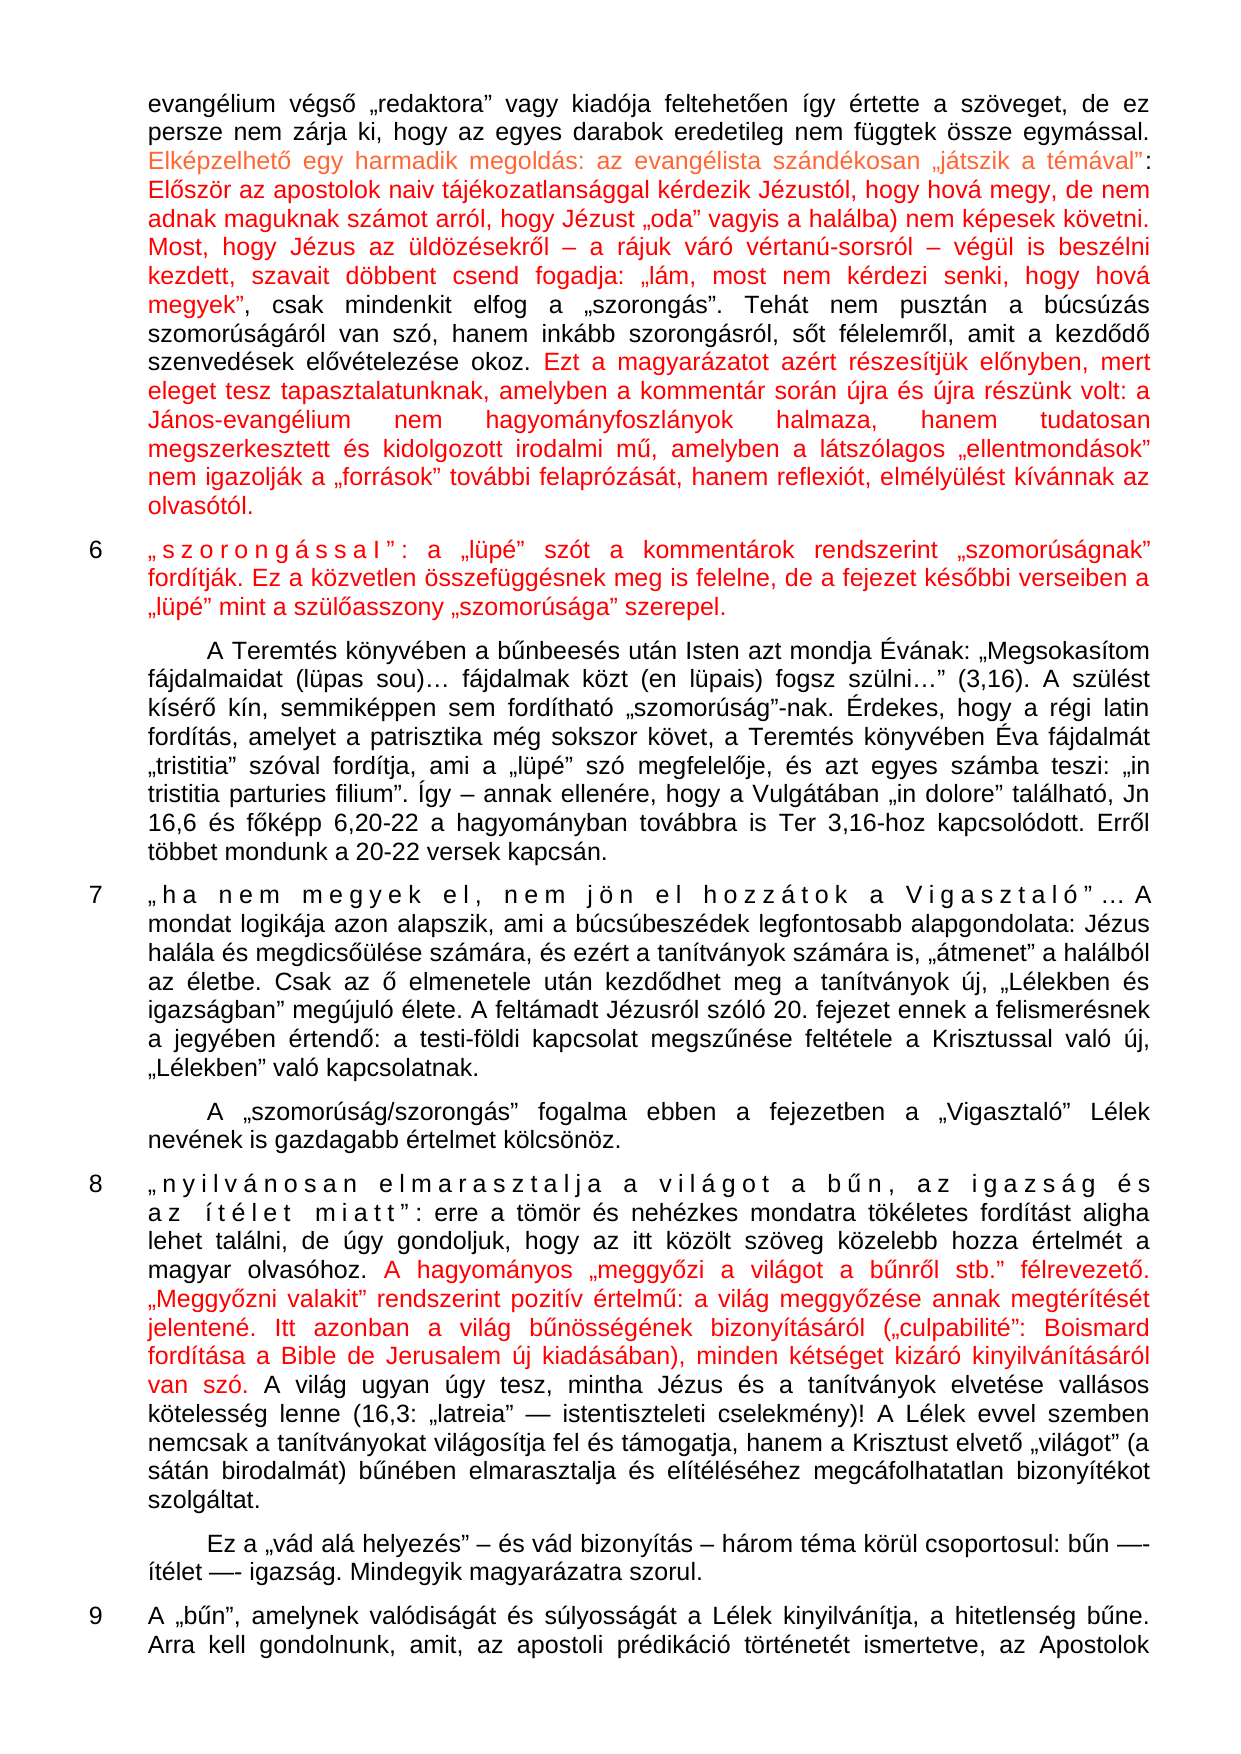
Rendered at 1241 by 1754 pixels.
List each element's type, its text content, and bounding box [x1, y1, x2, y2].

text evangélium végső „redaktora” vagy kiadója feltehetően így értette a szöveget, de ez persze nem zárja ki, hogy az egyes darabok eredetileg nem függtek össze egymással. Elképzelhető egy harmadik megoldás: az evangélista szándékosan „játszik a témával”: Először az apostolok naiv tájékozatlansággal kérdezik Jézustól, hogy hová megy, de nem adnak maguknak számot arról, hogy Jézust „oda” vagyis a halálba) nem képesek követni. Most, hogy Jézus az üldözésekről – a rájuk váró vértanú-sorsról – végül is beszélni kezdett, szavait döbbent csend fogadja: „lám, most nem kérdezi senki, hogy hová megyek”, csak mindenkit elfog a „szorongás”. Tehát nem pusztán a búcsúzás szomorúságáról van szó, hanem inkább szorongásról, sőt félelemről, amit a kezdődő szenvedések elővételezése okoz. Ezt a magyarázatot azért részesítjük előnyben, mert eleget tesz tapasztalatunknak, amelyben a kommentár során újra és újra részünk volt: a János-evangélium nem hagyományfoszlányok halmaza, hanem tudatosan megszerkesztett és kidolgozott irodalmi mű, amelyben a látszólagos „ellentmondások” nem igazolják a „források” további felaprózását, hanem reflexiót, elmélyülést kívánnak az olvasótól. [148, 88, 1152, 520]
text A Teremtés könyvében a bűnbeesés után Isten azt mondja Évának: „Megsokasítom fájdalmaidat (lüpas sou)… fájdalmak közt (en lüpais) fogsz szülni…” (3,16). A szülést kísérő kín, semmiképpen sem fordítható „szomorúság”-nak. Érdekes, hogy a régi latin fordítás, amelyet a patrisztika még sokszor követ, a Teremtés könyvében Éva fájdalmát „tristitia” szóval fordítja, ami a „lüpé” szó megfelelője, és azt egyes számba teszi: „in tristitia parturies filium”. Így – annak ellenére, hogy a Vulgátában „in dolore” található, Jn 16,6 és főképp 6,20-22 a hagyományban továbbra is Ter 3,16-hoz kapcsolódott. Erről többet mondunk a 20-22 versek kapcsán. [148, 636, 1152, 866]
text 9 A „bűn”, amelynek valódiságát és súlyosságát a Lélek kinyilvánítja, a hitetlenség bűne. Arra kell gondolnunk, amit, az apostoli prédikáció történetét ismertetve, az Apostolok [88, 1601, 1152, 1658]
text Ez a „vád alá helyezés” – és vád bizonyítás – három téma körül csoportosul: bűn —- ítélet —- igazság. Mindegyik magyarázatra szorul. [148, 1528, 1152, 1586]
text 7 „ha nem megyek el, nem jön el hozzátok a Vigasztaló”… A mondat logikája azon alapszik, ami a búcsúbeszédek legfontosabb alapgondolata: Jézus halála és megdicsőülése számára, és ezért a tanítványok számára is, „átmenet” a halálból az életbe. Csak az ő elmenetele után kezdődhet meg a tanítványok új, „Lélekben és igazságban” megújuló élete. A feltámadt Jézusról szóló 20. fejezet ennek a felismerésnek a jegyében értendő: a testi-földi kapcsolat megszűnése feltétele a Krisztussal való új, „Lélekben” való kapcsolatnak. [88, 880, 1152, 1082]
text 8 „nyilvánosan elmarasztalja a világot a bűn, az igazság és az ítélet miatt”: erre a tömör és nehézkes mondatra tökéletes fordítást aligha lehet találni, de úgy gondoljuk, hogy az itt közölt szöveg közelebb hozza értelmét a magyar olvasóhoz. A hagyományos „meggyőzi a világot a bűnről stb.” félrevezető. „Meggyőzni valakit” rendszerint pozitív értelmű: a világ meggyőzése annak megtérítését jelentené. Itt azonban a világ bűnösségének bizonyításáról („culpabilité”: Boismard fordítása a Bible de Jerusalem új kiadásában), minden kétséget kizáró kinyilvánításáról van szó. A világ ugyan úgy tesz, mintha Jézus és a tanítványok elvetése vallásos kötelesség lenne (16,3: „latreia” — istentiszteleti cselekmény)! A Lélek evvel szemben nemcsak a tanítványokat világosítja fel és támogatja, hanem a Krisztust elvető „világot” (a sátán birodalmát) bűnében elmarasztalja és elítéléséhez megcáfolhatatlan bizonyítékot szolgáltat. [88, 1169, 1152, 1514]
text A „szomorúság/szorongás” fogalma ebben a fejezetben a „Vigasztaló” Lélek nevének is gazdagabb értelmet kölcsönöz. [148, 1096, 1152, 1154]
text 6 „szorongássaI”: a „lüpé” szót a kommentárok rendszerint „szomorúságnak” fordítják. Ez a közvetlen összefüggésnek meg is felelne, de a fejezet későbbi verseiben a „lüpé” mint a szülőasszony „szomorúsága” szerepel. [88, 534, 1152, 621]
